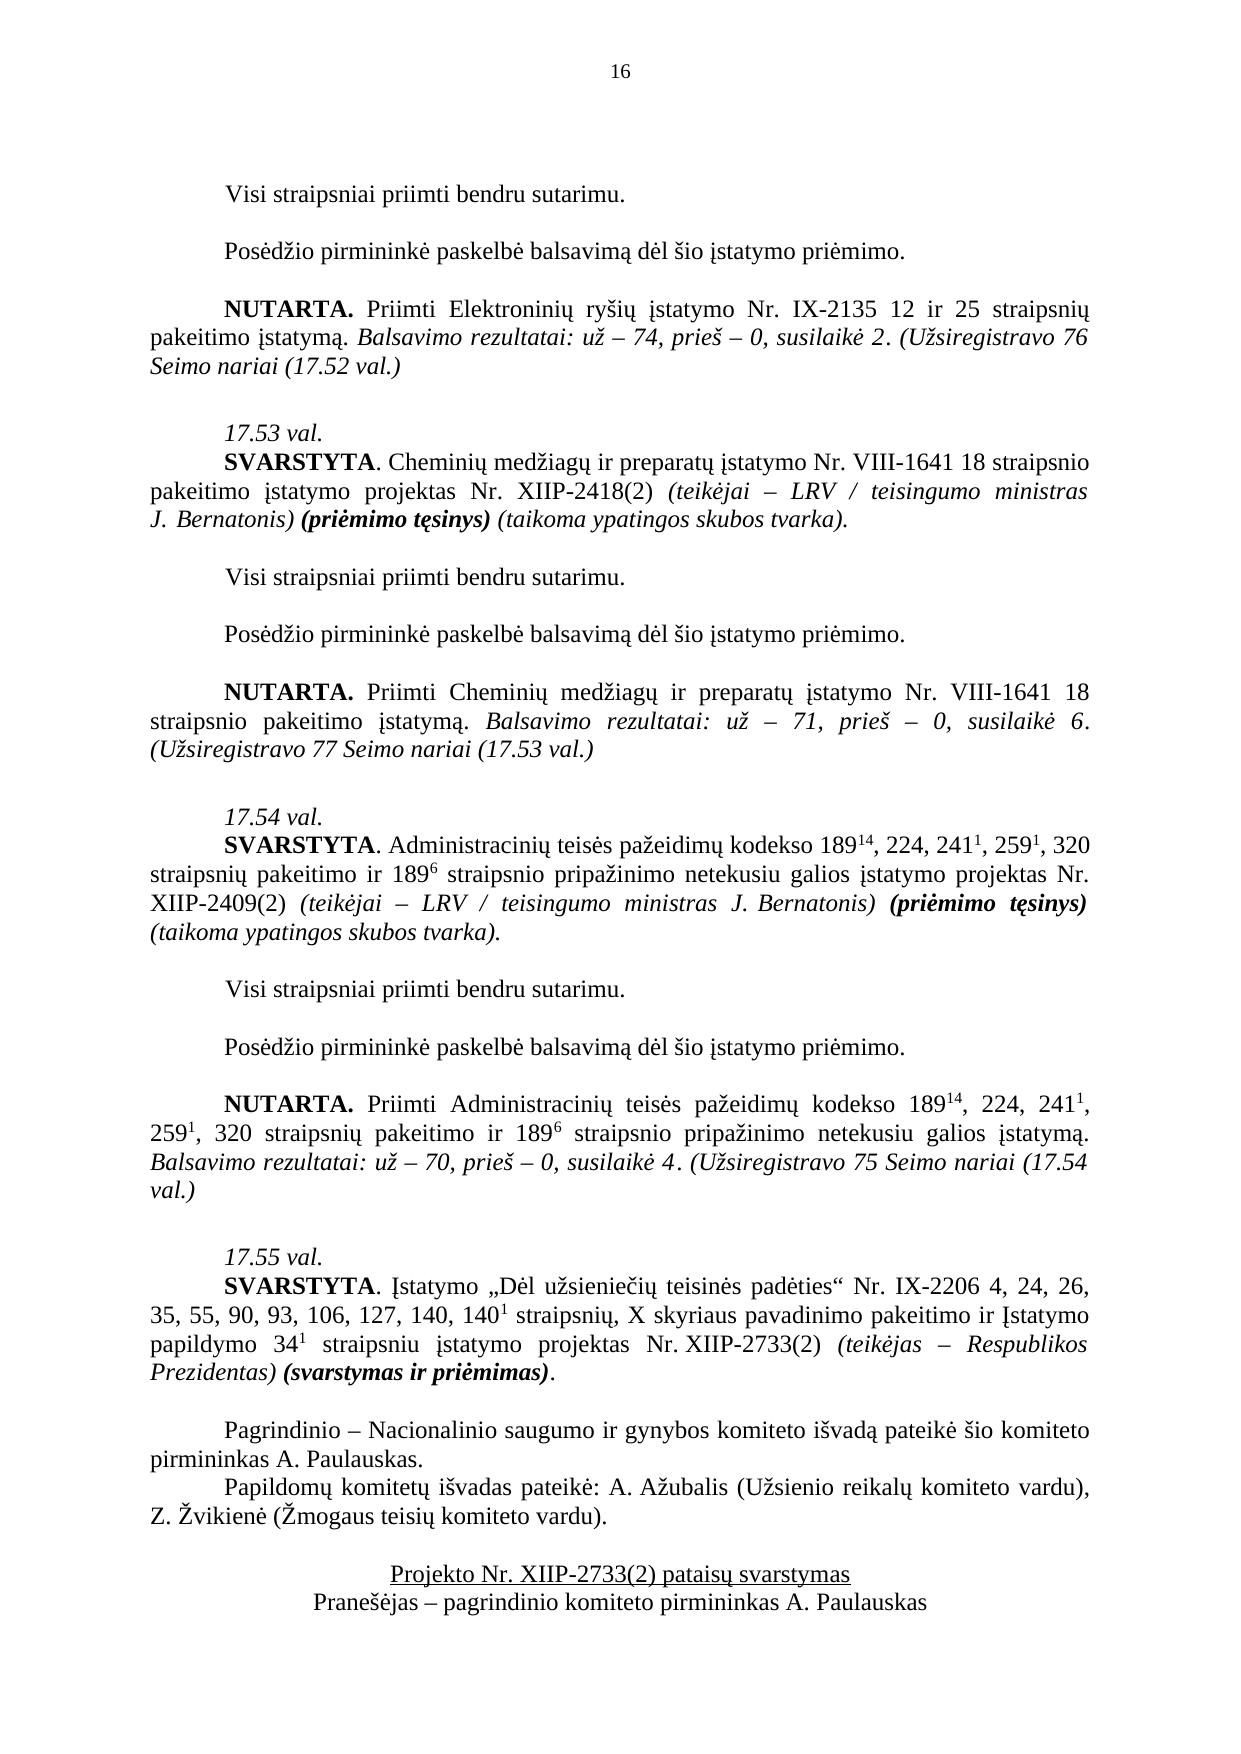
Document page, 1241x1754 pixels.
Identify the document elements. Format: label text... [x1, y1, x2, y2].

text Visi straipsniai priimti bendru sutarimu. [150, 562, 1090, 591]
text Visi straipsniai priimti bendru sutarimu. [150, 179, 1090, 207]
text 17.55 val. [150, 1242, 1090, 1271]
text NUTARTA. Priimti Cheminių medžiagų ir preparatų įstatymo Nr. VIII-1641 18 straipsnio pakeitimo įstatymą. Balsavimo rezultatai: už – 71, prieš – 0, susilaikė 6. (Užsiregistravo 77 Seimo nariai (17.53 val.) [150, 677, 1090, 763]
text NUTARTA. Priimti Administracinių teisės pažeidimų kodekso 18914, 224, 2411, 2591, 320 straipsnių pakeitimo ir 1896 straipsnio pripažinimo netekusiu galios įstatymą. Balsavimo rezultatai: už – 70, prieš – 0, susilaikė 4. (Užsiregistravo 75 Seimo nariai (17.54 val.) [150, 1089, 1090, 1204]
text Pranešėjas – pagrindinio komiteto pirmininkas A. Paulauskas [150, 1587, 1090, 1616]
text Pagrindinio – Nacionalinio saugumo ir gynybos komiteto išvadą pateikė šio komiteto pirmininkas A. Paulauskas. [150, 1415, 1090, 1472]
text SVARSTYTA. Cheminių medžiagų ir preparatų įstatymo Nr. VIII-1641 18 straipsnio pakeitimo įstatymo projektas Nr. XIIP-2418(2) (teikėjai – LRV / teisingumo ministras J. Bernatonis) (priėmimo tęsinys) (taikoma ypatingos skubos tvarka). [150, 447, 1090, 533]
text Posėdžio pirmininkė paskelbė balsavimą dėl šio įstatymo priėmimo. [150, 236, 1090, 265]
text Posėdžio pirmininkė paskelbė balsavimą dėl šio įstatymo priėmimo. [150, 1032, 1090, 1060]
text 17.53 val. [150, 418, 1090, 447]
text SVARSTYTA. Įstatymo „Dėl užsieniečių teisinės padėties“ Nr. IX-2206 4, 24, 26, 35, 55, 90, 93, 106, 127, 140, 1401 straipsnių, X skyriaus pavadinimo pakeitimo ir Įstatymo papildymo 341 straipsniu įstatymo projektas Nr. XIIP-2733(2) (teikėjas – Respublikos Prezidentas) (svarstymas ir priėmimas). [150, 1271, 1090, 1386]
text NUTARTA. Priimti Elektroninių ryšių įstatymo Nr. IX-2135 12 ir 25 straipsnių pakeitimo įstatymą. Balsavimo rezultatai: už – 74, prieš – 0, susilaikė 2. (Užsiregistravo 76 Seimo nariai (17.52 val.) [150, 294, 1090, 380]
text Visi straipsniai priimti bendru sutarimu. [150, 974, 1090, 1003]
text Papildomų komitetų išvadas pateikė: A. Ažubalis (Užsienio reikalų komiteto vardu), Z. Žvikienė (Žmogaus teisių komiteto vardu). [150, 1472, 1090, 1530]
text Posėdžio pirmininkė paskelbė balsavimą dėl šio įstatymo priėmimo. [150, 619, 1090, 648]
subtitle Projekto Nr. XIIP-2733(2) pataisų svarstymas [150, 1559, 1090, 1587]
text SVARSTYTA. Administracinių teisės pažeidimų kodekso 18914, 224, 2411, 2591, 320 straipsnių pakeitimo ir 1896 straipsnio pripažinimo netekusiu galios įstatymo projektas Nr. XIIP-2409(2) (teikėjai – LRV / teisingumo ministras J. Bernatonis) (priėmimo tęsinys) (taikoma ypatingos skubos tvarka). [150, 830, 1090, 945]
text 17.54 val. [150, 802, 1090, 830]
